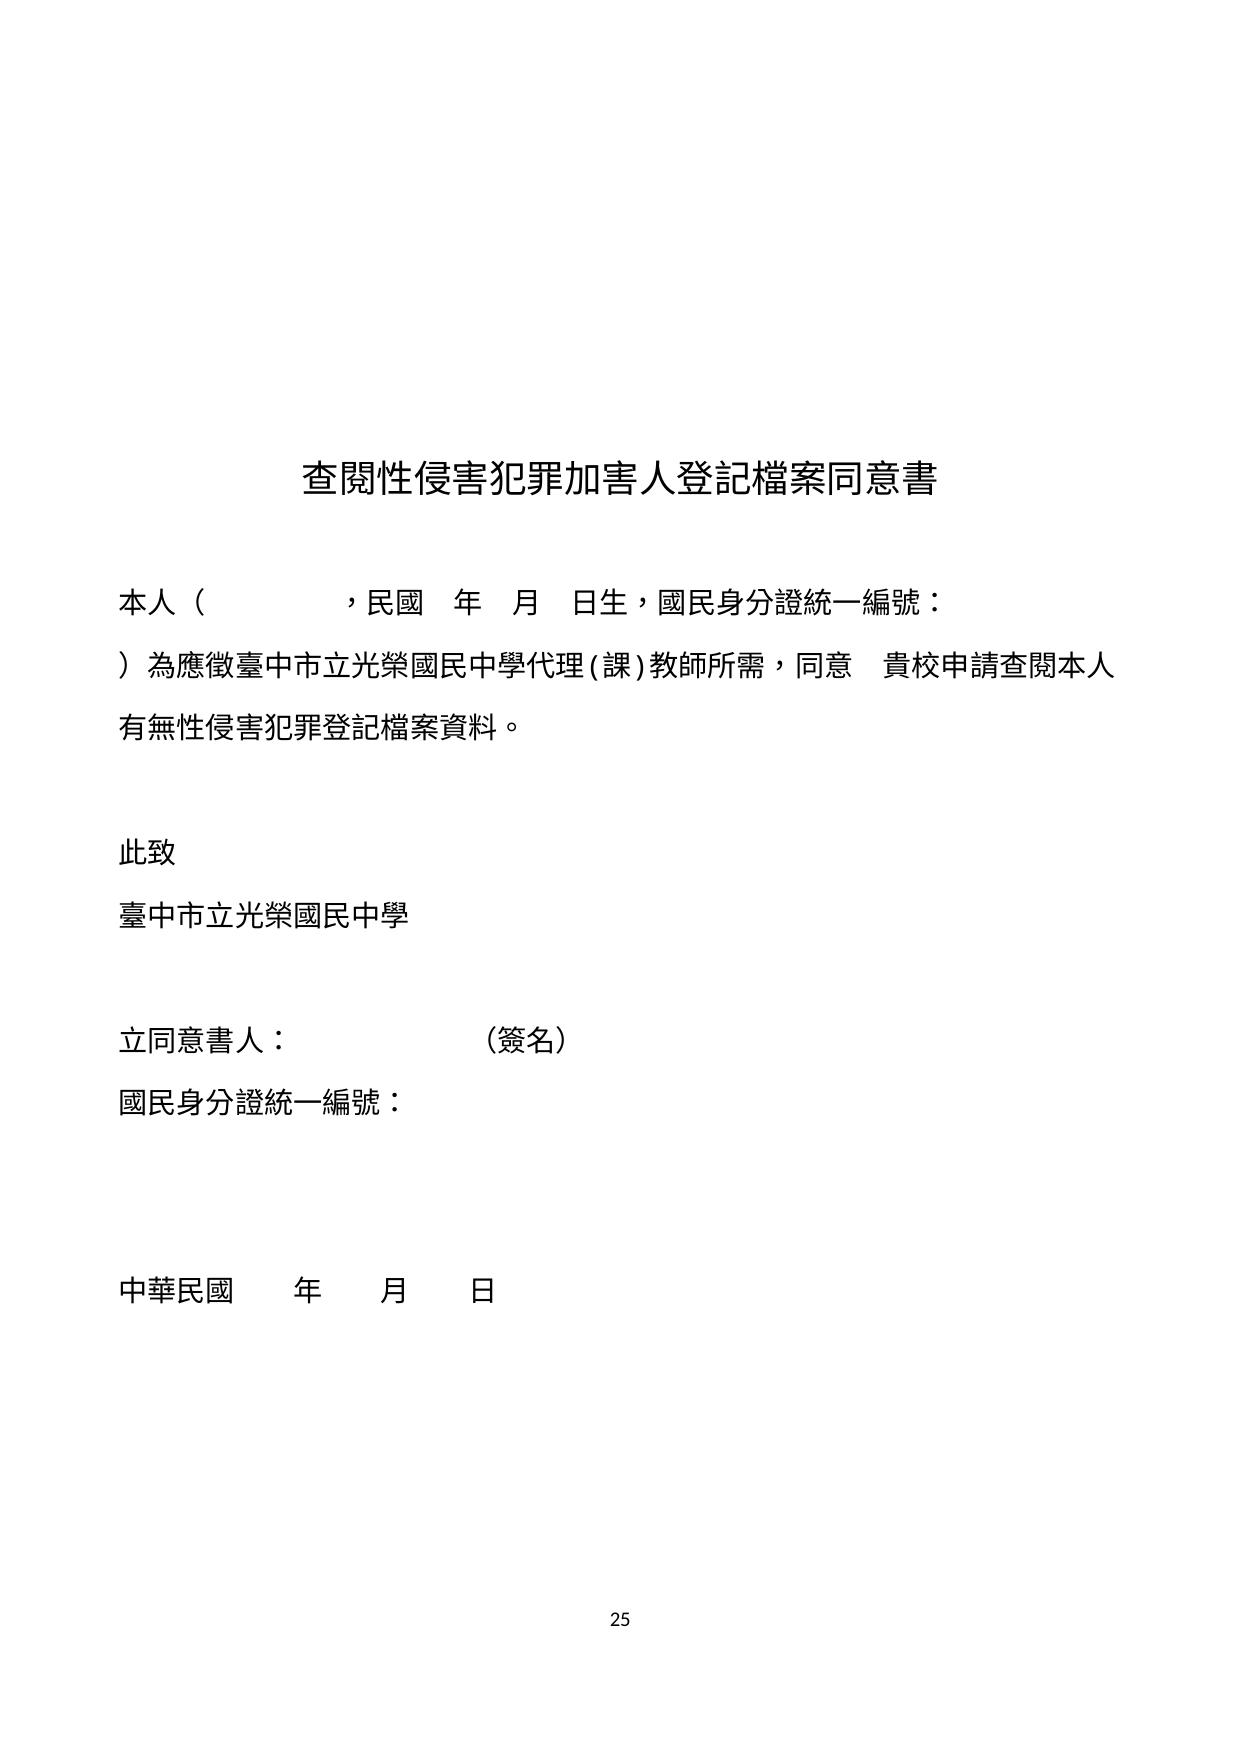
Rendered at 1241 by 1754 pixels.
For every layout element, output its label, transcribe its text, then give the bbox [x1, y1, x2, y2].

text 查閱性侵害犯罪加害人登記檔案同意書 [118, 434, 1122, 497]
text 立同意書人： （簽名） [118, 997, 1122, 1059]
text 臺中市立光榮國民中學 [118, 872, 1122, 934]
text 本人（ ，民國 年 月 日生，國民身分證統一編號： ）為應徵臺中市立光榮國民中學代理(課)教師所需，同意 貴校申請查閱本人有無性侵害犯罪登記檔案資料。 [118, 559, 1122, 747]
text 中華民國 年 月 日 [118, 1247, 1122, 1309]
text 此致 [118, 809, 1122, 872]
text 國民身分證統一編號： [118, 1059, 1122, 1122]
